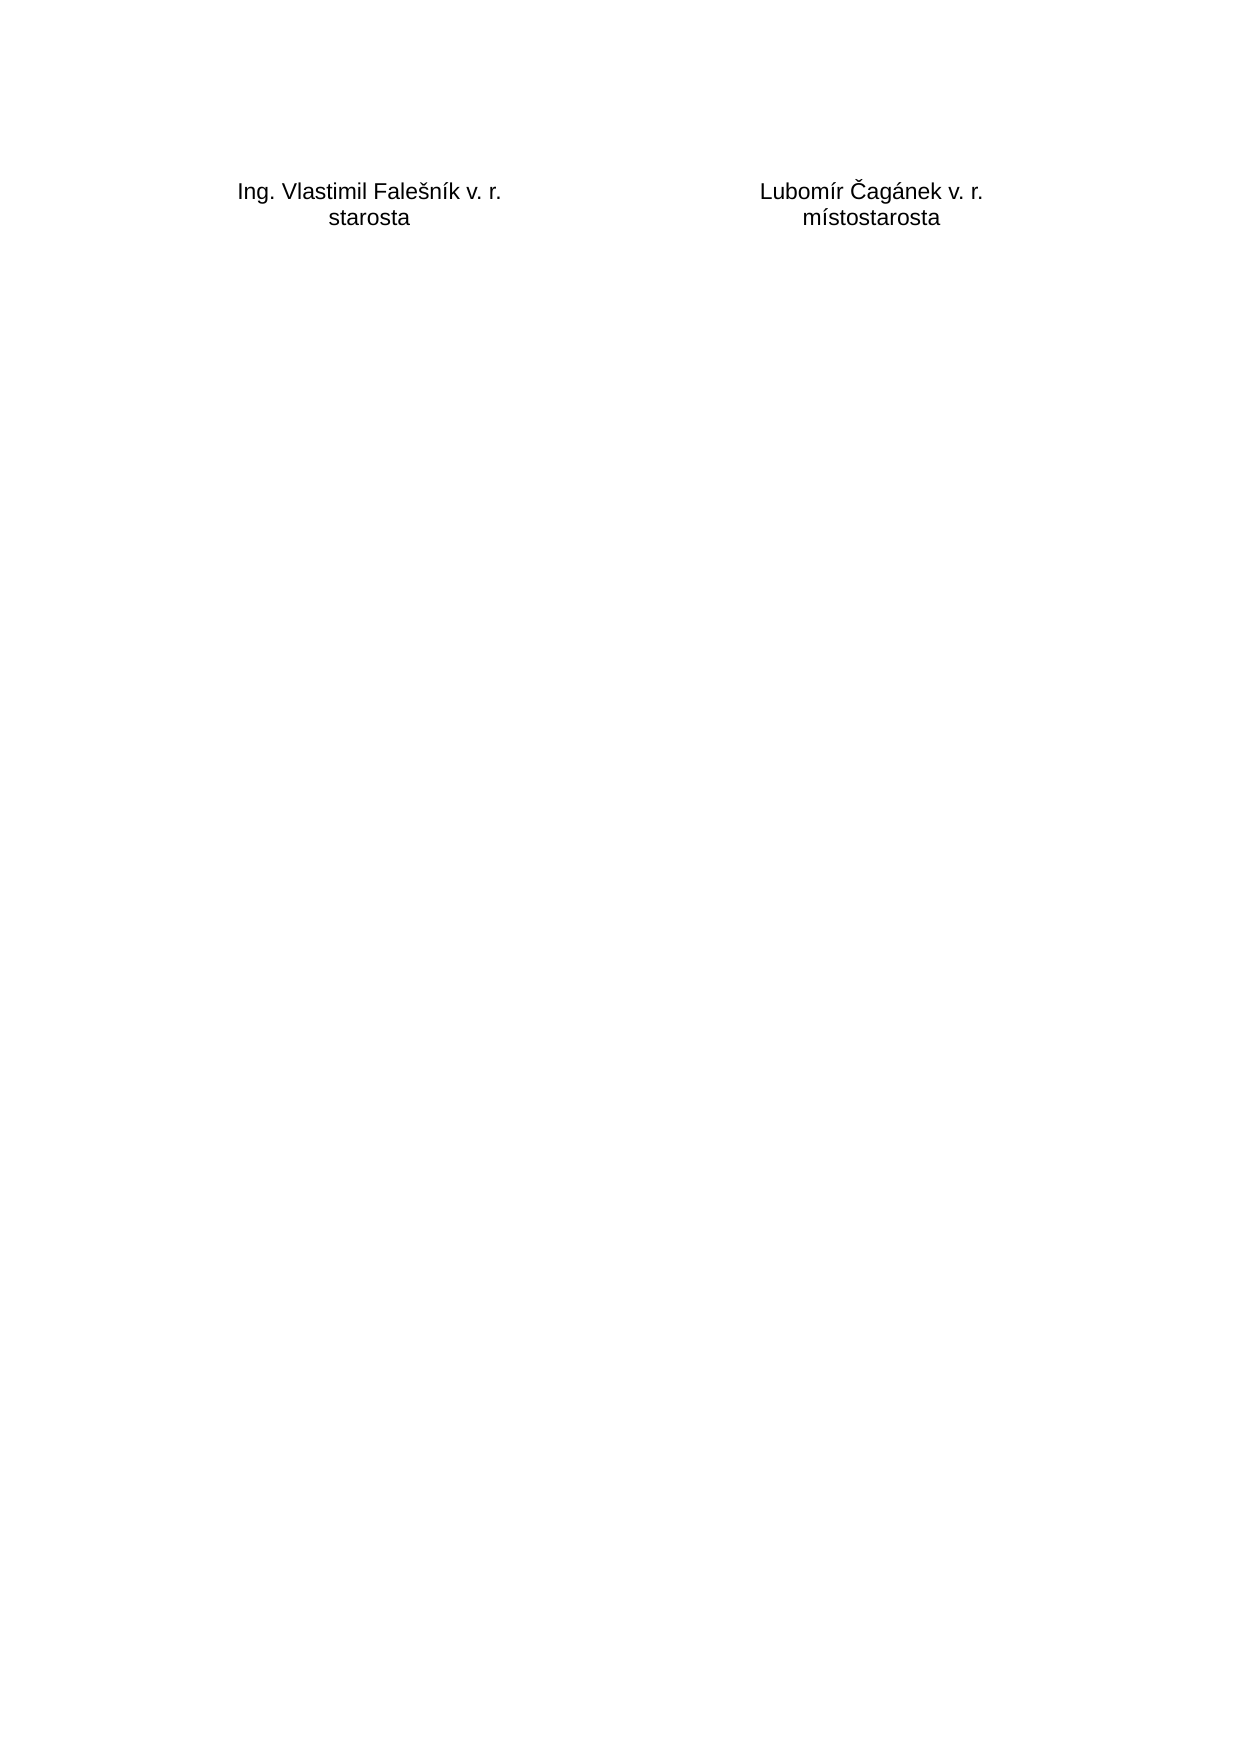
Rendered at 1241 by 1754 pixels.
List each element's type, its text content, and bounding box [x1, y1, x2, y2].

table_cell [118, 236, 620, 354]
table_cell [620, 236, 1122, 354]
table_header Ing. Vlastimil Falešník v. r. starosta [118, 118, 620, 236]
table_header Lubomír Čagánek v. r. místostarosta [620, 118, 1122, 236]
